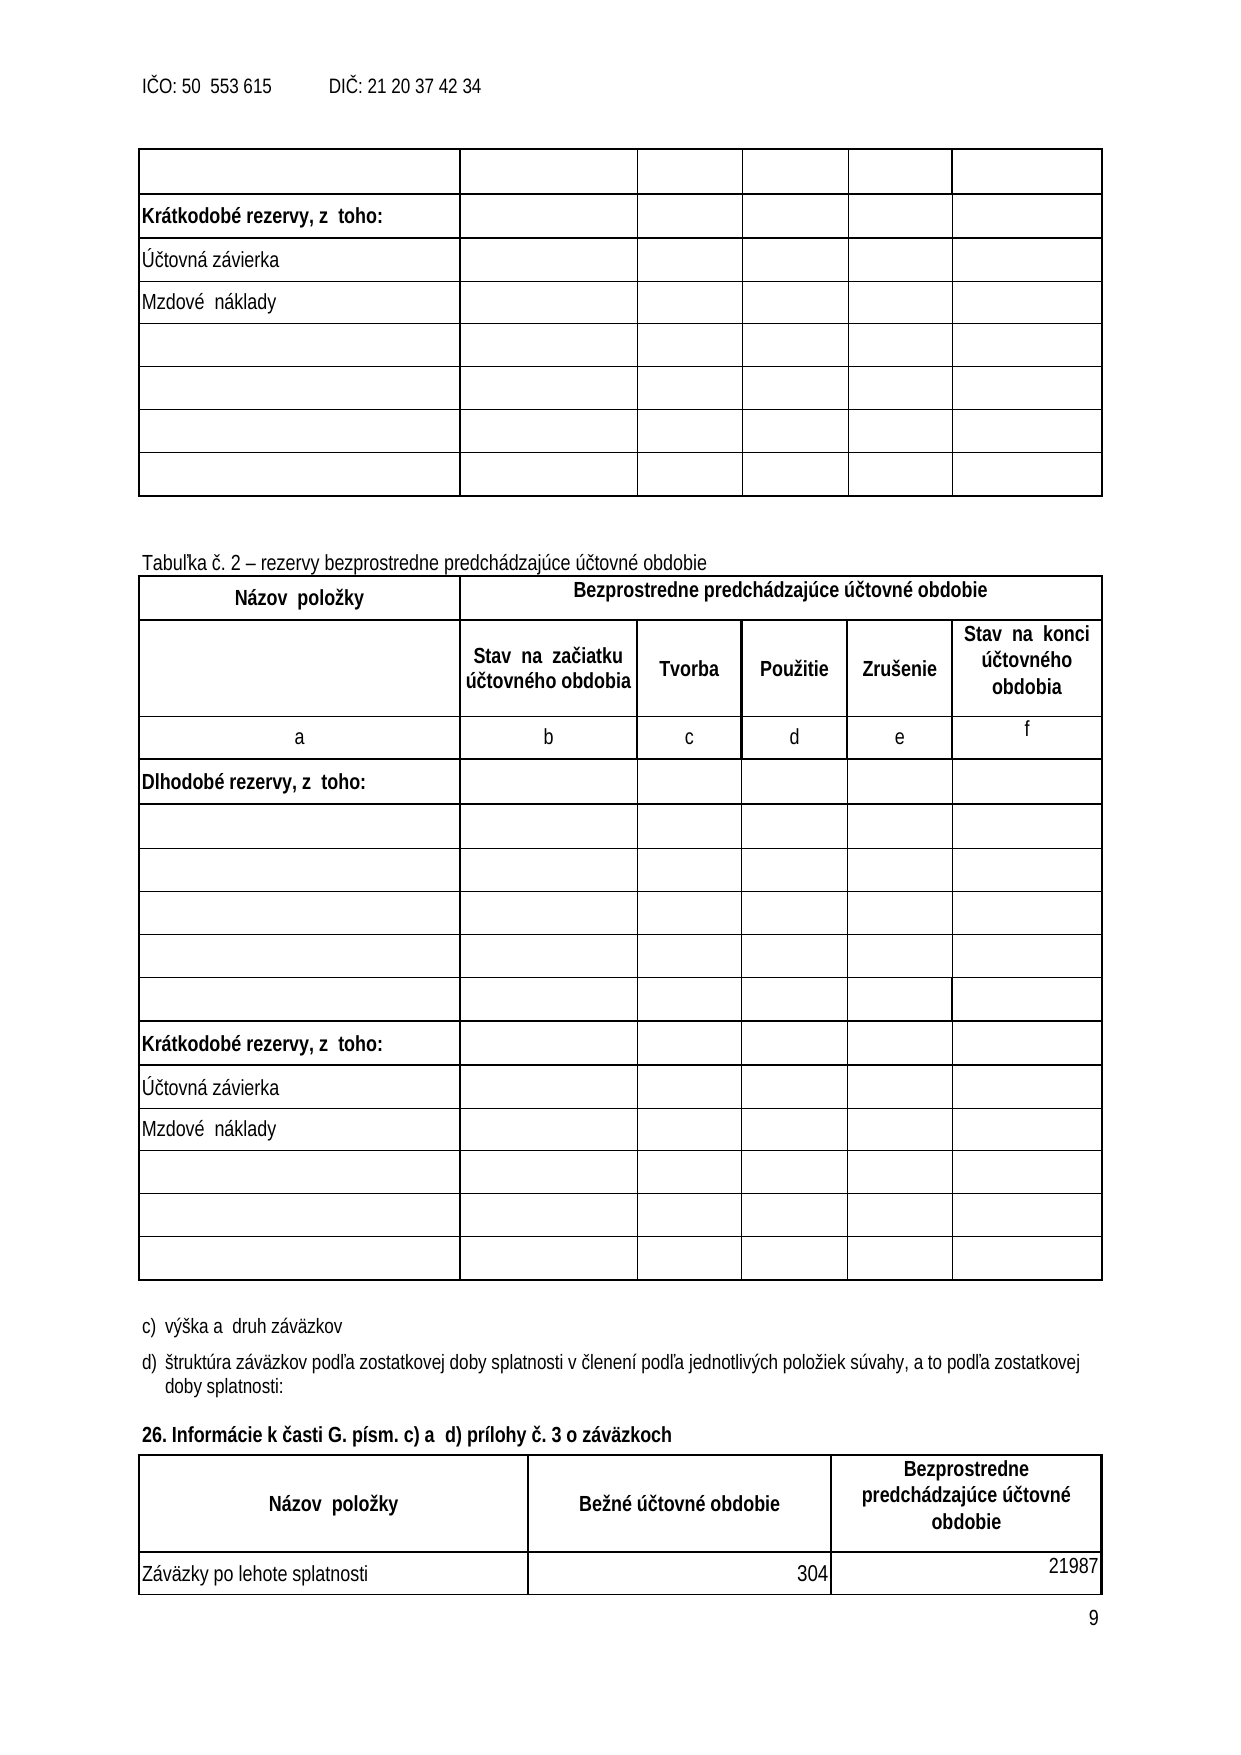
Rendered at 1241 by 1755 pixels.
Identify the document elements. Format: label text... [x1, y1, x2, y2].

text d) štruktúra záväzkov podľa zostatkovej doby splatnosti v členení podľa jednotlivých položiek súvahy, a to podľa zostatkovej doby splatnosti: [142, 1350, 1098, 1398]
table_cell [461, 1151, 637, 1193]
table_cell Účtovná závierka [140, 1066, 459, 1108]
table_cell [461, 1109, 637, 1150]
table_cell [638, 1237, 741, 1279]
table_cell [848, 849, 952, 891]
table_cell [638, 1022, 741, 1064]
table_cell a [140, 717, 459, 757]
table_cell [743, 195, 848, 237]
table_cell [953, 453, 1101, 495]
table_cell [849, 239, 952, 281]
table_cell [140, 1237, 459, 1279]
table_cell [638, 282, 742, 322]
table_cell [849, 195, 952, 237]
table_cell [953, 849, 1101, 891]
table_cell [848, 1066, 952, 1108]
table_cell [140, 410, 459, 452]
table_cell [742, 935, 847, 977]
table_cell [849, 150, 951, 193]
table_cell [953, 282, 1101, 322]
table_cell [953, 367, 1101, 409]
table_cell [848, 760, 952, 803]
table_cell [140, 150, 459, 193]
table_cell Záväzky po lehote splatnosti [140, 1553, 527, 1594]
table_cell [849, 282, 952, 322]
table_cell Účtovná závierka [140, 239, 459, 281]
table_cell [953, 1109, 1101, 1150]
table_cell [742, 1109, 847, 1150]
table_cell [848, 892, 952, 934]
table_header Bezprostredne predchádzajúce účtovné obdobie [832, 1456, 1100, 1551]
table_cell [461, 410, 637, 452]
table_cell [953, 1022, 1101, 1064]
table_cell [849, 324, 952, 366]
table_cell [849, 453, 952, 495]
table_cell [742, 1194, 847, 1236]
table_cell [848, 1022, 952, 1064]
table_cell [953, 410, 1101, 452]
table_cell [638, 892, 741, 934]
table_cell [140, 367, 459, 409]
table_cell [461, 805, 637, 848]
table_cell d [743, 717, 846, 757]
table_cell [743, 367, 848, 409]
table_cell [461, 1022, 637, 1064]
table_cell [848, 978, 951, 1020]
table_cell Dlhodobé rezervy, z toho: [140, 760, 459, 803]
table_cell [953, 1151, 1101, 1193]
table_cell [848, 1237, 952, 1279]
table_cell [953, 935, 1101, 977]
table_cell [638, 935, 741, 977]
table_cell [461, 150, 637, 193]
table_cell [848, 935, 952, 977]
table_cell [638, 239, 742, 281]
table_cell [848, 805, 952, 848]
table_cell [461, 239, 637, 281]
table_cell [953, 978, 1101, 1020]
table_cell [953, 150, 1101, 193]
table_cell [742, 1151, 847, 1193]
table_cell [461, 760, 637, 803]
table_cell Mzdové náklady [140, 282, 459, 322]
table_cell 21987 [832, 1553, 1100, 1594]
table_cell [461, 453, 637, 495]
table_cell [638, 410, 742, 452]
table_cell [953, 760, 1101, 803]
table_cell Zrušenie [848, 621, 951, 716]
table_cell Krátkodobé rezervy, z toho: [140, 1022, 459, 1064]
table_cell Mzdové náklady [140, 1109, 459, 1150]
table_cell [743, 453, 848, 495]
table_cell 304 [529, 1553, 830, 1594]
table_cell [953, 239, 1101, 281]
table_cell [743, 324, 848, 366]
table_cell Tvorba [638, 621, 740, 716]
table_cell [638, 1151, 741, 1193]
table_cell [742, 978, 847, 1020]
table_cell [743, 239, 848, 281]
table_cell f [953, 717, 1101, 757]
table_cell [742, 805, 847, 848]
table_cell [461, 367, 637, 409]
text c) výška a druh záväzkov [142, 1314, 1098, 1338]
table_cell [848, 1109, 952, 1150]
table_cell [742, 760, 847, 803]
text Tabuľka č. 2 – rezervy bezprostredne predchádzajúce účtovné obdobie [142, 550, 1098, 575]
table_cell [140, 978, 459, 1020]
table_cell [742, 1022, 847, 1064]
table_cell [461, 195, 637, 237]
table_cell [953, 1066, 1101, 1108]
table_cell b [461, 717, 636, 757]
table_cell [461, 892, 637, 934]
table_cell [638, 805, 741, 848]
table_cell [140, 1194, 459, 1236]
table_header Bežné účtovné obdobie [529, 1456, 830, 1551]
table_cell [140, 892, 459, 934]
table_cell Použitie [743, 621, 846, 716]
table_cell [953, 892, 1101, 934]
table_cell [140, 453, 459, 495]
table_cell [140, 805, 459, 848]
table_cell [953, 1237, 1101, 1279]
table_cell [638, 1066, 741, 1108]
table_cell Stav na začiatku účtovného obdobia [461, 621, 636, 716]
table_cell [140, 1151, 459, 1193]
table_cell [461, 324, 637, 366]
table_cell [461, 282, 637, 322]
table_cell [140, 621, 459, 716]
table_cell [742, 1237, 847, 1279]
table_cell [461, 1066, 637, 1108]
table_cell [953, 324, 1101, 366]
table_header Bezprostredne predchádzajúce účtovné obdobie [461, 577, 1101, 619]
table_header Názov položky [140, 1456, 527, 1551]
table_cell [461, 1194, 637, 1236]
table_cell [638, 367, 742, 409]
table_cell [848, 1151, 952, 1193]
table_cell [461, 935, 637, 977]
table_cell c [638, 717, 740, 757]
table_header Názov položky [140, 577, 459, 619]
table_cell [638, 195, 742, 237]
table_cell [638, 760, 741, 803]
table_cell [953, 805, 1101, 848]
table_cell [638, 978, 741, 1020]
table_cell [461, 849, 637, 891]
table_cell [742, 1066, 847, 1108]
table_cell [742, 849, 847, 891]
table_cell [953, 1194, 1101, 1236]
title 26. Informácie k časti G. písm. c) a d) prílohy č. 3 o záväzkoch [142, 1422, 1098, 1447]
table_cell [638, 849, 741, 891]
table_cell [140, 849, 459, 891]
table_cell Krátkodobé rezervy, z toho: [140, 195, 459, 237]
table_cell [742, 892, 847, 934]
table_cell [953, 195, 1101, 237]
table_cell [849, 410, 952, 452]
table_cell [461, 978, 637, 1020]
table_cell [848, 1194, 952, 1236]
table_cell [743, 150, 848, 193]
table_cell [461, 1237, 637, 1279]
table_cell Stav na konci účtovného obdobia [953, 621, 1101, 716]
table_cell [638, 453, 742, 495]
table_cell [743, 410, 848, 452]
table_cell [638, 324, 742, 366]
table_cell [140, 935, 459, 977]
table_cell [638, 1109, 741, 1150]
table_cell e [848, 717, 951, 757]
table_cell [638, 1194, 741, 1236]
table_cell [849, 367, 952, 409]
table_cell [743, 282, 848, 322]
table_cell [140, 324, 459, 366]
table_cell [638, 150, 742, 193]
